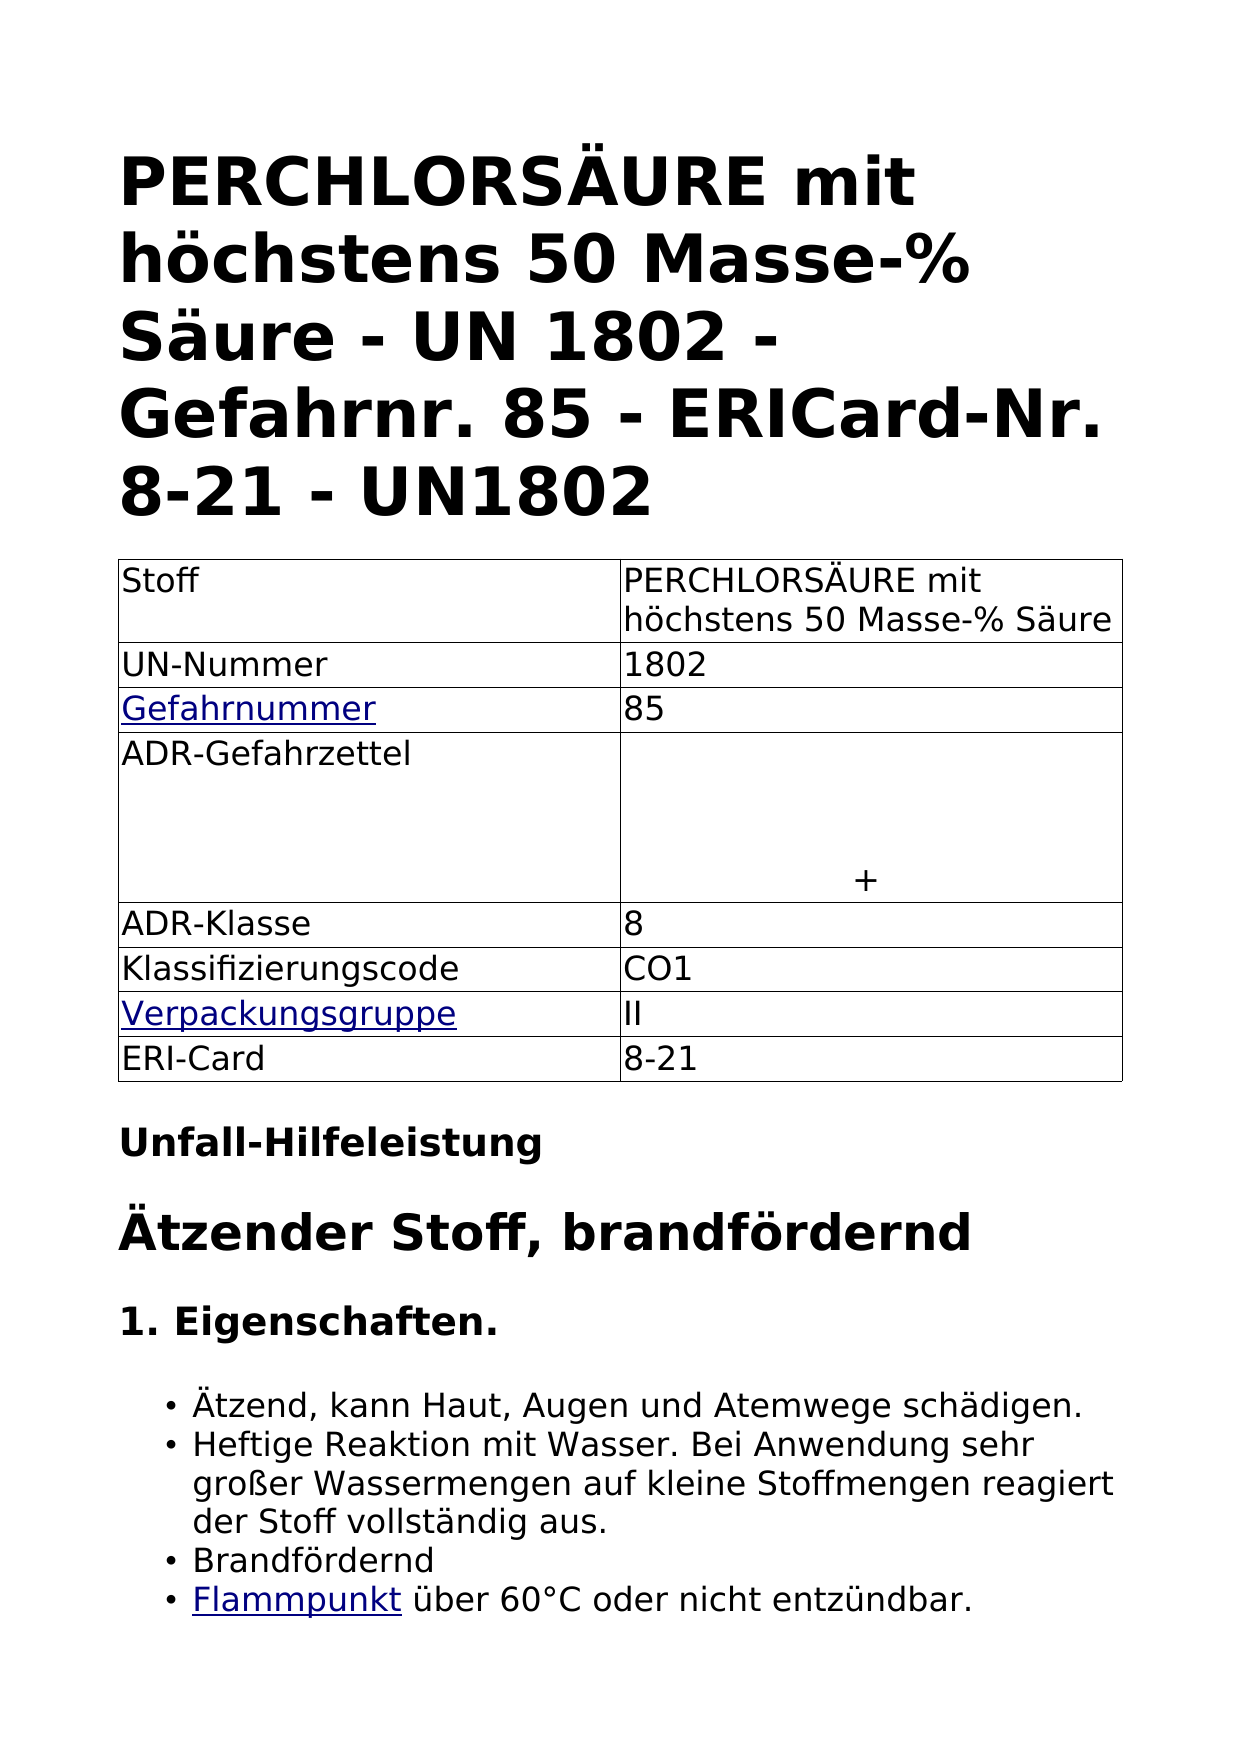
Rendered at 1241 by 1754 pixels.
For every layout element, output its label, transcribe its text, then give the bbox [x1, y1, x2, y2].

table_cell ADR-Klasse [119, 903, 620, 947]
table_header PERCHLORSÄURE mit höchstens 50 Masse-% Säure [621, 560, 1122, 642]
table_cell UN-Nummer [119, 643, 620, 687]
table_header Stoff [119, 560, 620, 642]
table_cell CO1 [621, 948, 1122, 991]
table_cell Verpackungsgruppe [119, 992, 620, 1036]
list Heftige Reaktion mit Wasser. Bei Anwendung sehr großer Wassermengen auf kleine Stoffmengen reagiert der Stoff vollständig aus. [177, 1425, 1122, 1542]
subtitle 1. Eigenschaften. [118, 1299, 1122, 1344]
subtitle PERCHLORSÄURE mit höchstens 50 Masse-% Säure - UN 1802 - Gefahrnr. 85 - ERICard-Nr. 8-21 - UN1802 [118, 143, 1122, 531]
list Ätzend, kann Haut, Augen und Atemwege schädigen. [177, 1386, 1122, 1425]
table_cell Gefahrnummer [119, 688, 620, 732]
table_cell ADR-Gefahrzettel [119, 733, 620, 902]
table_cell ERI-Card [119, 1037, 620, 1081]
table_cell 8 [621, 903, 1122, 947]
table_cell 8-21 [621, 1037, 1122, 1081]
subtitle Unfall-Hilfeleistung [118, 1121, 1122, 1166]
table_cell + [621, 733, 1122, 902]
subtitle Ätzender Stoff, brandfördernd [118, 1203, 1122, 1262]
table_cell Klassifizierungscode [119, 948, 620, 991]
table_cell 85 [621, 688, 1122, 732]
list Brandfördernd [177, 1542, 1122, 1581]
table_cell 1802 [621, 643, 1122, 687]
table_cell II [621, 992, 1122, 1036]
list Flammpunkt über 60°C oder nicht entzündbar. [177, 1581, 1122, 1619]
